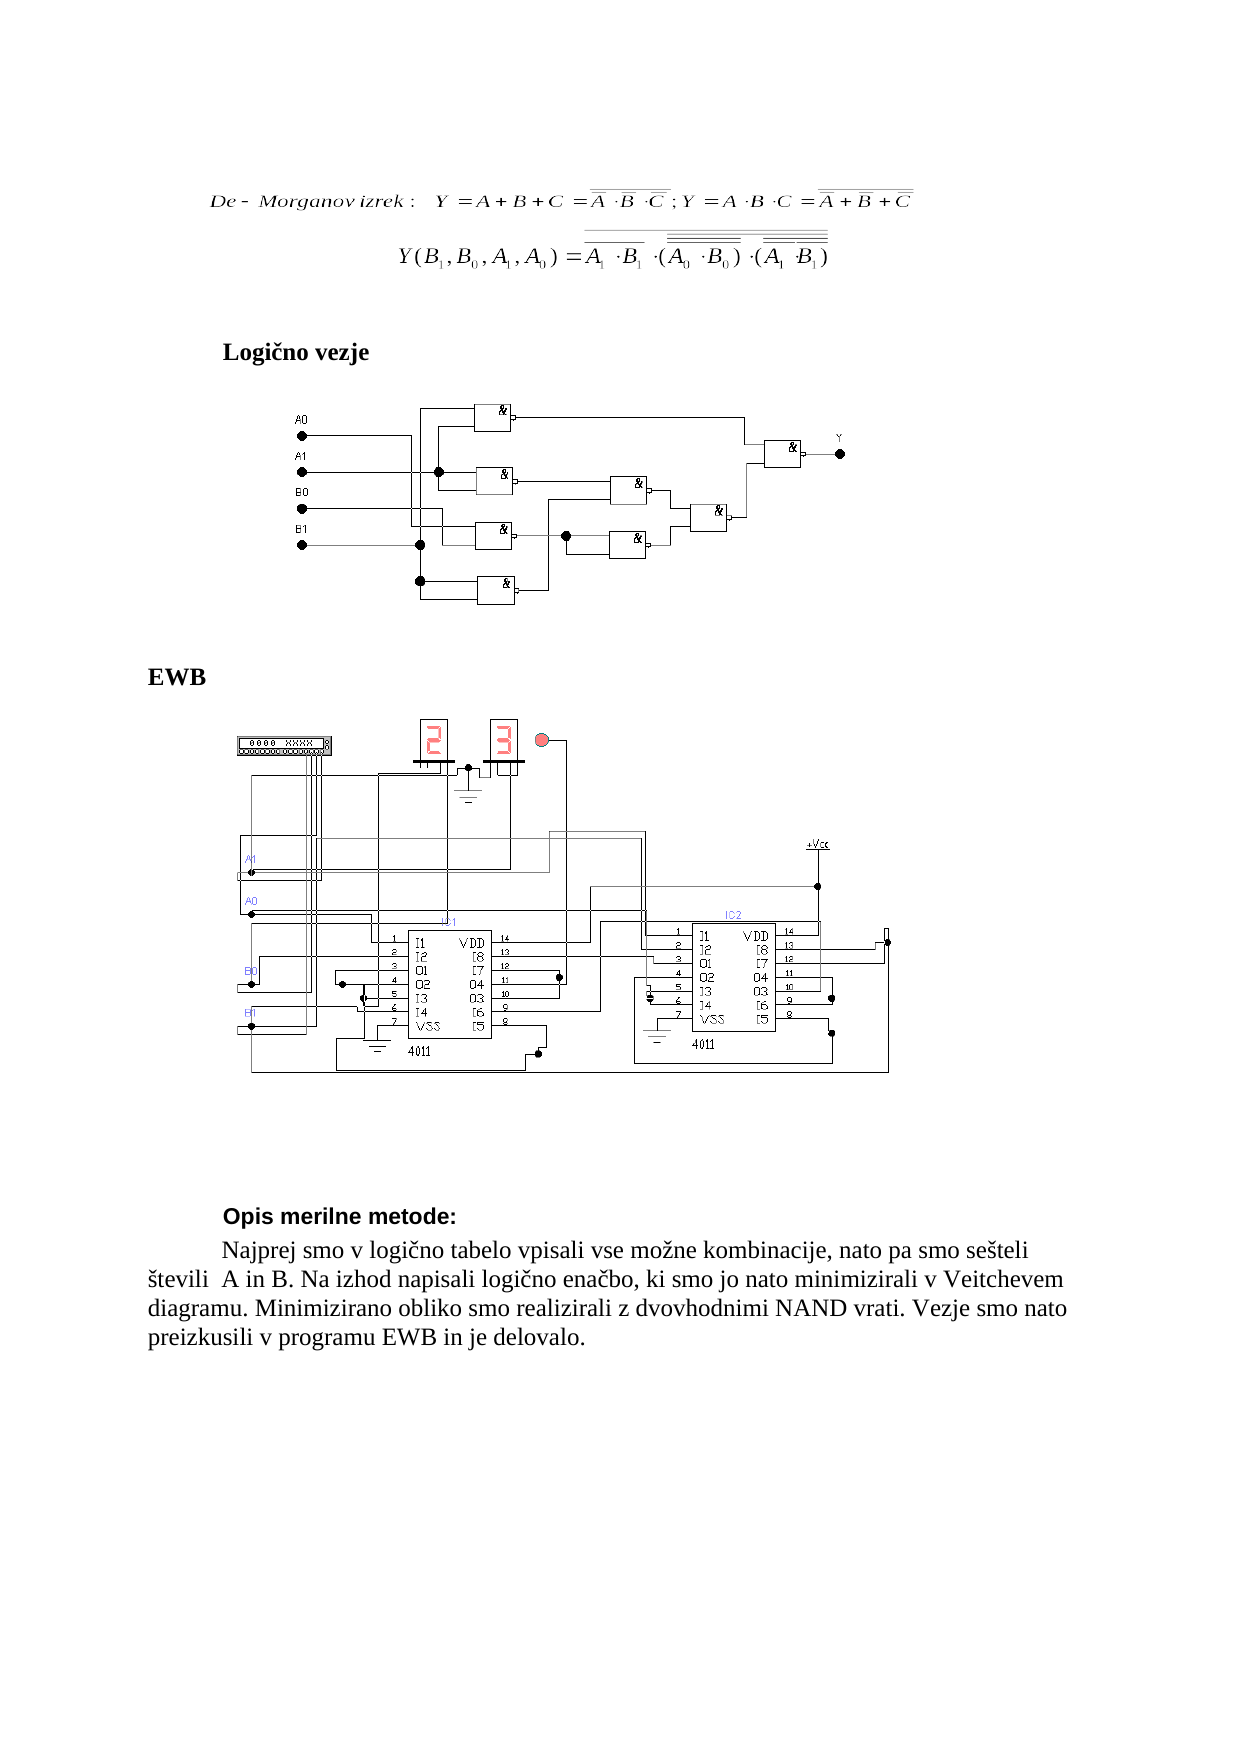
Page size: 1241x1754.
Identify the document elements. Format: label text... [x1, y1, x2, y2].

text Najprej smo v logično tabelo vpisali vse možne kombinacije, nato pa smo sešteli števili A in B. Na izhod napisali logično enačbo, ki smo jo nato minimizirali v Veitchevem diagramu. Minimizirano obliko smo realizirali z dvovhodnimi NAND vrati. Vezje smo nato preizkusili v programu EWB in je delovalo. [148, 1236, 1093, 1351]
text EWB [148, 662, 1093, 691]
picture [224, 711, 915, 1083]
picture [280, 385, 860, 626]
subtitle Logično vezje [148, 337, 1093, 366]
subtitle Opis merilne metode: [148, 1203, 1093, 1229]
